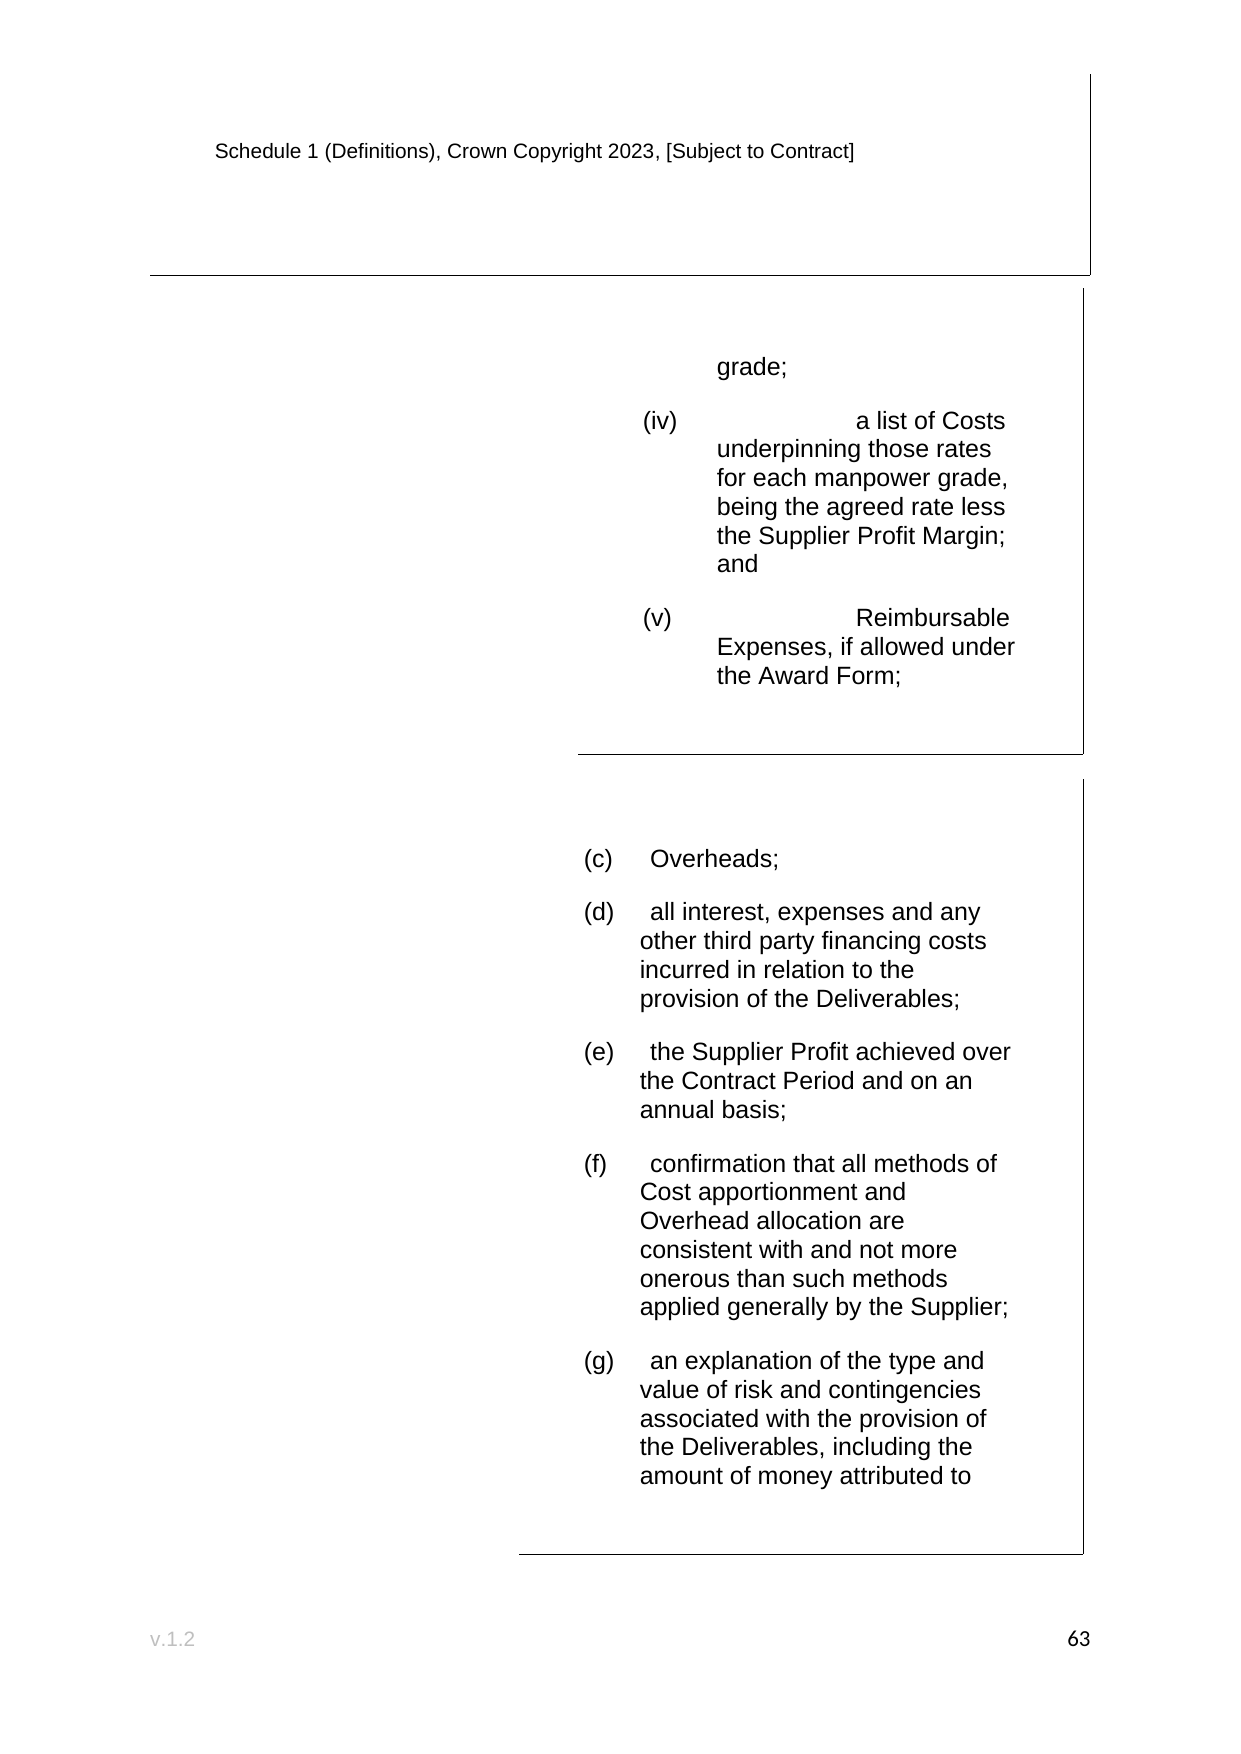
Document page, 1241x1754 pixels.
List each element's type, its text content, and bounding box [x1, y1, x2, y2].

table_cell [254, 275, 489, 1554]
table_cell complete and accurate financial and non-financial information which is sufficient to enable the Buyer to verify the Charges already paid or payable and Charges forecast to be paid during the remainder of this Contract, including details and all assumptions relating to: the Supplier’s Costs broken down against each Good and/or Service and/or Deliverable, including actual capital expenditure (including capital replacement costs) and the unit cost and total actual costs of all Deliverables; operating expenditure relating to the provision of the Deliverables including an analysis showing: the unit costs and quantity of Goods and any other consumables and bought-in Deliverables; manpower resources broken down into the number and grade/role of all Supplier Staff (free of any contingency) together with a list of agreed rates against each manpower grade; a list of Costs underpinning those rates for each manpower grade, being the agreed rate less the Supplier Profit Margin; and Reimbursable Expenses, if allowed under the Award Form; Overheads; all interest, expenses and any other third party financing costs incurred in relation to the provision of the Deliverables; the Supplier Profit achieved over the Contract Period and on an annual basis; confirmation that all methods of Cost apportionment and Overhead allocation are consistent with and not more onerous than such methods applied generally by the Supplier; an explanation of the type and value of risk and contingencies associated with the provision of the Deliverables, including the amount of money attributed to each risk and/or contingency; and the actual Costs profile for each Service Period; [489, 275, 1095, 1554]
